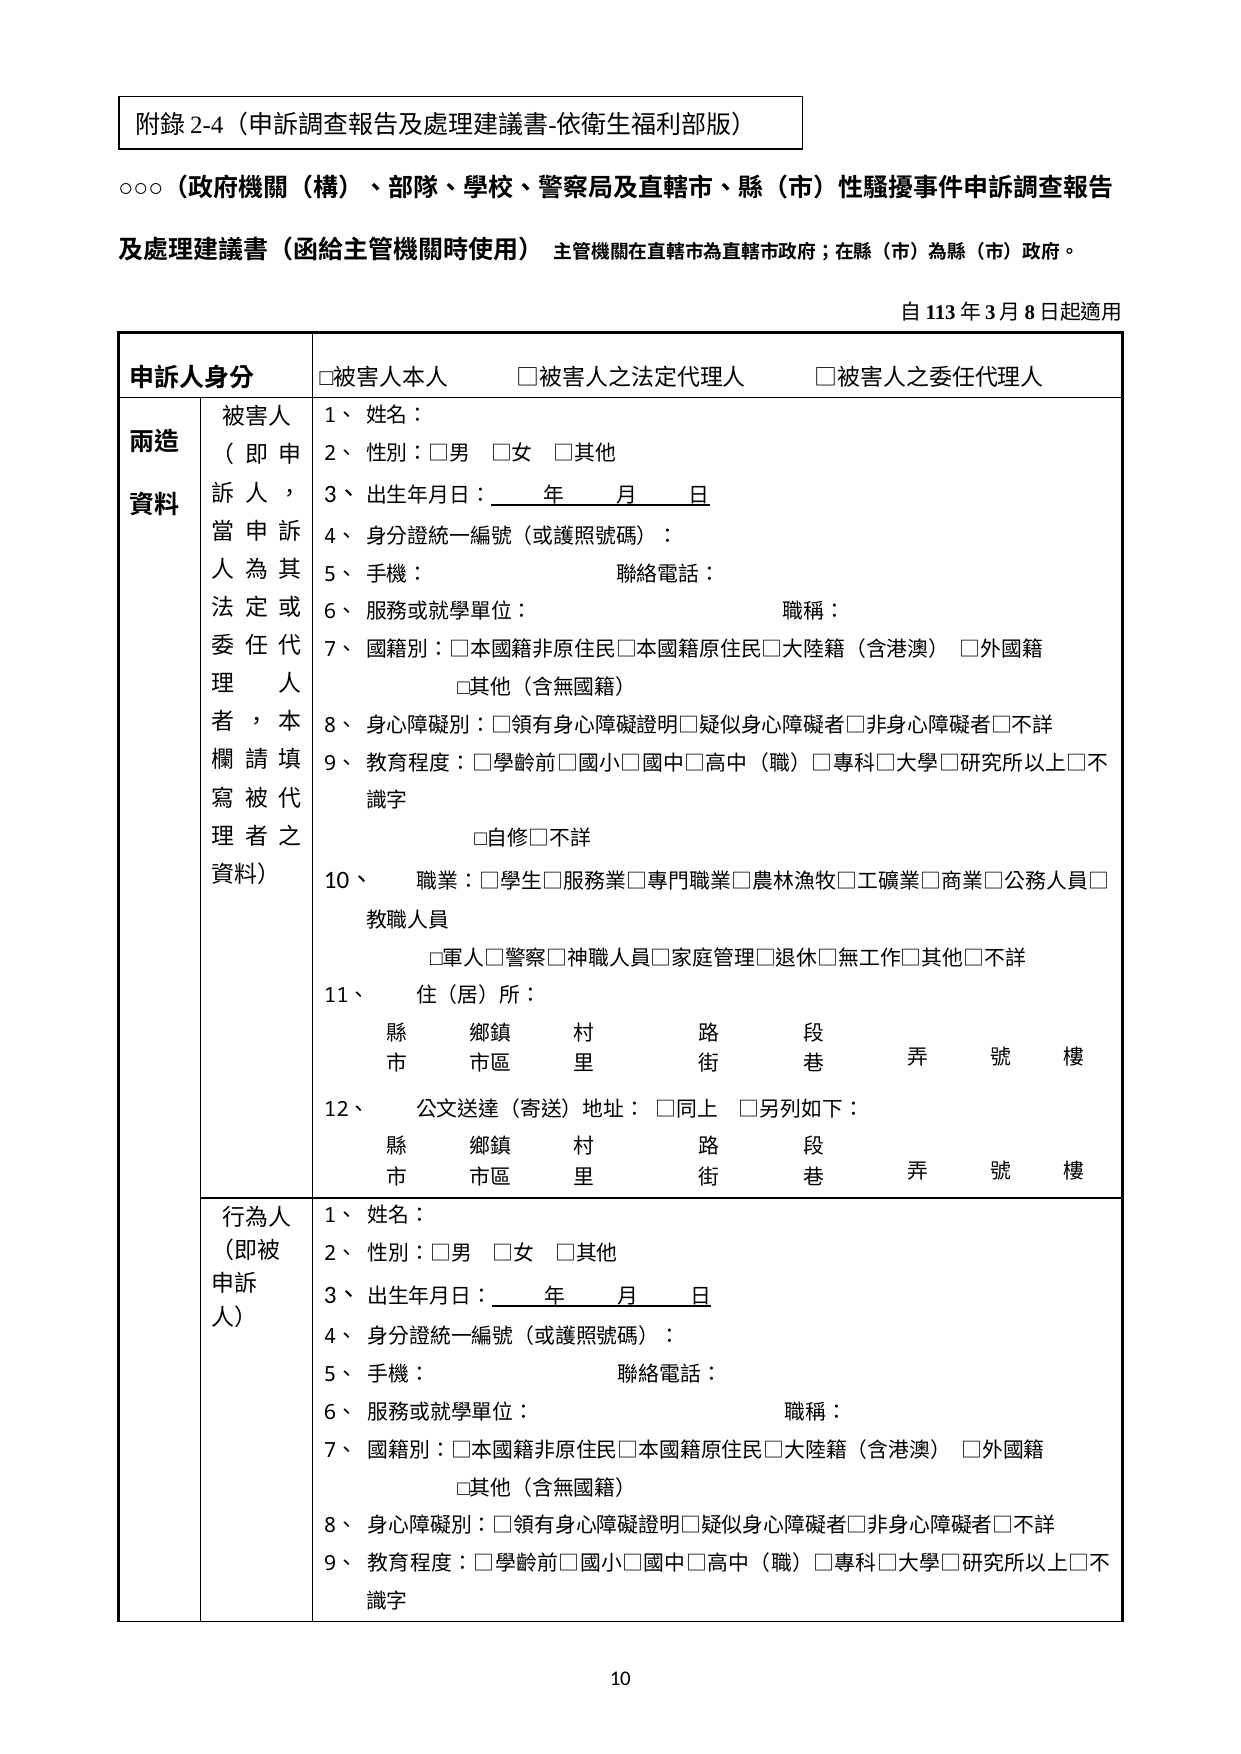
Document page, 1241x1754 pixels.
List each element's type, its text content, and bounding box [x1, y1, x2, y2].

table_header 申訴人身分 [120, 334, 312, 397]
table_cell 姓名： 性別：□男 □女 □其他 出生年月日： 年 月 日 身分證統一編號（或護照號碼）： 手機： 聯絡電話： 服務或就學單位： 職稱： 國籍別：□本國籍非原住民□本國籍原住民□大陸籍（含港澳） □外國籍 □其他（含無國籍） 身心障礙別：□領有身心障礙證明□疑似身心障礙者□非身心障礙者□不詳 教育程度：□學齡前□國小□國中□高中（職）□專科□大學□研究所以上□不識字 □自修□不詳 職業：□學生□服務業□專門職業□農林漁牧□工礦業□商業□公務人員□教職人員 □軍人□警察□神職人員□家庭管理□退休□無工作□其他□不詳 住（居）所： 縣市 鄉鎮市區 村里 路街 段巷 弄 號 樓 公文送達（寄送）地址： □同上 □另列如下： 縣市 鄉鎮市區 村里 路街 段巷 弄 號 樓 [313, 1199, 1121, 1621]
table_cell 姓名： 性別：□男 □女 □其他 出生年月日： 年 月 日 身分證統一編號（或護照號碼）： 手機： 聯絡電話： 服務或就學單位： 職稱： 國籍別：□本國籍非原住民□本國籍原住民□大陸籍（含港澳） □外國籍 □其他（含無國籍） 身心障礙別：□領有身心障礙證明□疑似身心障礙者□非身心障礙者□不詳 教育程度：□學齡前□國小□國中□高中（職）□專科□大學□研究所以上□不識字 □自修□不詳 職業：□學生□服務業□專門職業□農林漁牧□工礦業□商業□公務人員□教職人員 □軍人□警察□神職人員□家庭管理□退休□無工作□其他□不詳 住（居）所： 縣市 鄉鎮市區 村里 路街 段巷 弄 號 樓 公文送達（寄送）地址： □同上 □另列如下： 縣市 鄉鎮市區 村里 路街 段巷 弄 號 樓 [313, 398, 1121, 1197]
table_header □被害人本人 □被害人之法定代理人 □被害人之委任代理人 [313, 334, 1121, 397]
table_cell 兩造資料 [120, 398, 200, 1621]
text 自113年3月8日起適用 [118, 268, 1122, 331]
text ○○○（政府機關（構）、部隊、學校、警察局及直轄市、縣（市）性騷擾事件申訴調查報告及處理建議書（函給主管機關時使用） 主管機關在直轄市為直轄市政府；在縣（市）為縣（市）政府。 [118, 143, 1122, 268]
table_cell 被害人 （即申訴人，當申訴人為其法定或委任代理人者，本欄請填寫被代理者之資料） [201, 398, 312, 1197]
text 附錄2-4（申訴調查報告及處理建議書-依衛生福利部版） [135, 105, 786, 141]
table_cell 行為人 （即被申訴人） [201, 1199, 312, 1621]
